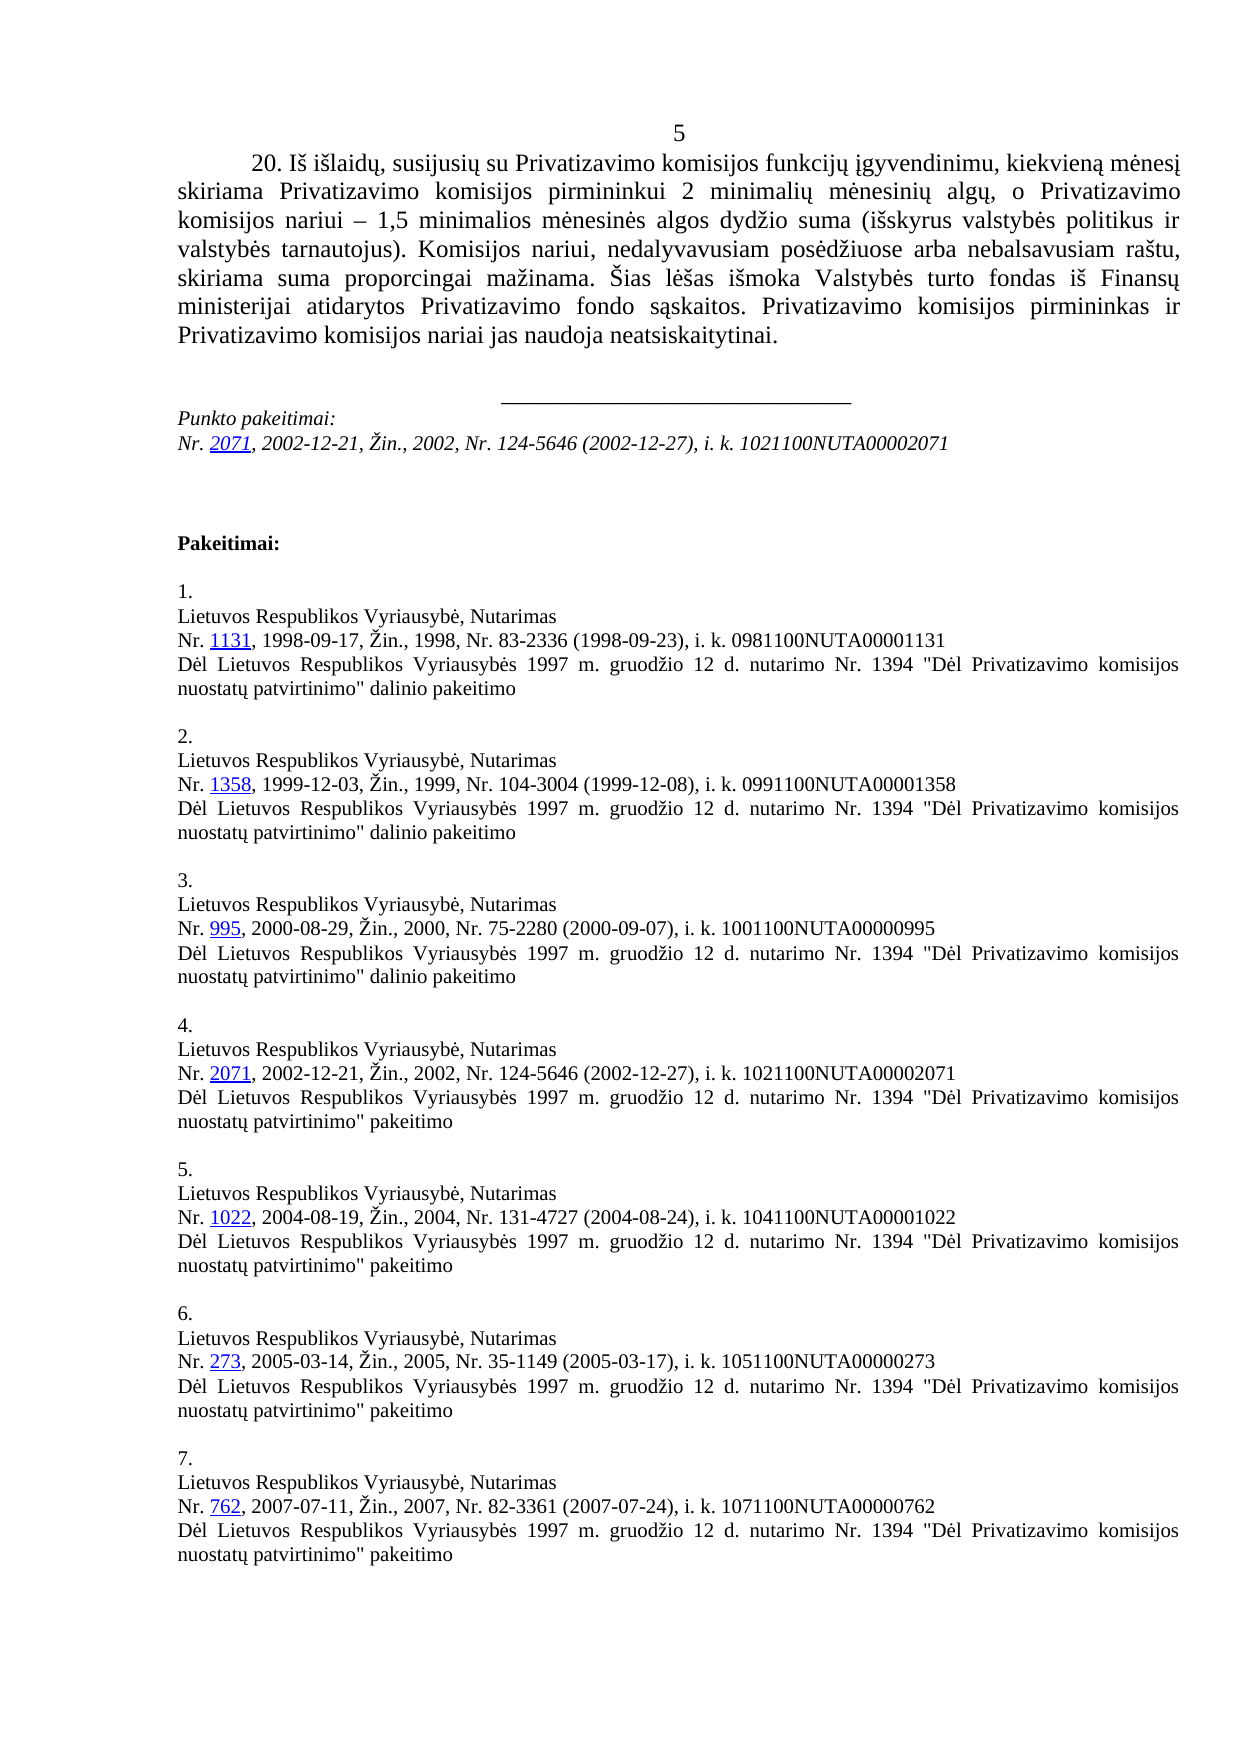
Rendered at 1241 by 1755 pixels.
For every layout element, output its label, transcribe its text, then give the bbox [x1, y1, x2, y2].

text Nr. 273, 2005-03-14, Žin., 2005, Nr. 35-1149 (2005-03-17), i. k. 1051100NUTA00000273 [177, 1349, 1181, 1373]
text 6. [177, 1301, 1181, 1325]
text Pakeitimai: [177, 531, 1181, 555]
text Nr. 995, 2000-08-29, Žin., 2000, Nr. 75-2280 (2000-09-07), i. k. 1001100NUTA00000995 [177, 916, 1181, 940]
text Lietuvos Respublikos Vyriausybė, Nutarimas [177, 1470, 1181, 1494]
text Nr. 1022, 2004-08-19, Žin., 2004, Nr. 131-4727 (2004-08-24), i. k. 1041100NUTA00001022 [177, 1205, 1181, 1229]
text Lietuvos Respublikos Vyriausybė, Nutarimas [177, 603, 1181, 628]
text Dėl Lietuvos Respublikos Vyriausybės 1997 m. gruodžio 12 d. nutarimo Nr. 1394 "Dėl Privatizavimo komisijos nuostatų patvirtinimo" pakeitimo [177, 1518, 1181, 1566]
text Lietuvos Respublikos Vyriausybė, Nutarimas [177, 892, 1181, 916]
text 7. [177, 1446, 1181, 1470]
text 2. [177, 724, 1181, 748]
text Dėl Lietuvos Respublikos Vyriausybės 1997 m. gruodžio 12 d. nutarimo Nr. 1394 "Dėl Privatizavimo komisijos nuostatų patvirtinimo" pakeitimo [177, 1229, 1181, 1277]
text 4. [177, 1013, 1181, 1037]
text Dėl Lietuvos Respublikos Vyriausybės 1997 m. gruodžio 12 d. nutarimo Nr. 1394 "Dėl Privatizavimo komisijos nuostatų patvirtinimo" dalinio pakeitimo [177, 940, 1181, 988]
text ____________________________ [177, 378, 1181, 406]
text Punkto pakeitimai: [177, 406, 1181, 430]
text Nr. 762, 2007-07-11, Žin., 2007, Nr. 82-3361 (2007-07-24), i. k. 1071100NUTA00000762 [177, 1494, 1181, 1518]
text Nr. 1358, 1999-12-03, Žin., 1999, Nr. 104-3004 (1999-12-08), i. k. 0991100NUTA00001358 [177, 772, 1181, 796]
text Nr. 2071, 2002-12-21, Žin., 2002, Nr. 124-5646 (2002-12-27), i. k. 1021100NUTA00002071 [177, 1061, 1181, 1085]
text Dėl Lietuvos Respublikos Vyriausybės 1997 m. gruodžio 12 d. nutarimo Nr. 1394 "Dėl Privatizavimo komisijos nuostatų patvirtinimo" pakeitimo [177, 1085, 1181, 1133]
text Dėl Lietuvos Respublikos Vyriausybės 1997 m. gruodžio 12 d. nutarimo Nr. 1394 "Dėl Privatizavimo komisijos nuostatų patvirtinimo" dalinio pakeitimo [177, 796, 1181, 844]
text Nr. 2071, 2002-12-21, Žin., 2002, Nr. 124-5646 (2002-12-27), i. k. 1021100NUTA00002071 [177, 430, 1181, 454]
text 3. [177, 868, 1181, 892]
text Dėl Lietuvos Respublikos Vyriausybės 1997 m. gruodžio 12 d. nutarimo Nr. 1394 "Dėl Privatizavimo komisijos nuostatų patvirtinimo" dalinio pakeitimo [177, 652, 1181, 700]
text Nr. 1131, 1998-09-17, Žin., 1998, Nr. 83-2336 (1998-09-23), i. k. 0981100NUTA00001131 [177, 628, 1181, 652]
text Dėl Lietuvos Respublikos Vyriausybės 1997 m. gruodžio 12 d. nutarimo Nr. 1394 "Dėl Privatizavimo komisijos nuostatų patvirtinimo" pakeitimo [177, 1373, 1181, 1422]
text 5. [177, 1157, 1181, 1181]
text 1. [177, 579, 1181, 603]
text Lietuvos Respublikos Vyriausybė, Nutarimas [177, 1181, 1181, 1205]
text 20. Iš išlaidų, susijusių su Privatizavimo komisijos funkcijų įgyvendinimu, kiekvieną mėnesį skiriama Privatizavimo komisijos pirmininkui 2 minimalių mėnesinių algų, o Privatizavimo komisijos nariui – 1,5 minimalios mėnesinės algos dydžio suma (išskyrus valstybės politikus ir valstybės tarnautojus). Komisijos nariui, nedalyvavusiam posėdžiuose arba nebalsavusiam raštu, skiriama suma proporcingai mažinama. Šias lėšas išmoka Valstybės turto fondas iš Finansų ministerijai atidarytos Privatizavimo fondo sąskaitos. Privatizavimo komisijos pirmininkas ir Privatizavimo komisijos nariai jas naudoja neatsiskaitytinai. [177, 148, 1181, 349]
text Lietuvos Respublikos Vyriausybė, Nutarimas [177, 1325, 1181, 1349]
text Lietuvos Respublikos Vyriausybė, Nutarimas [177, 748, 1181, 772]
text Lietuvos Respublikos Vyriausybė, Nutarimas [177, 1037, 1181, 1061]
